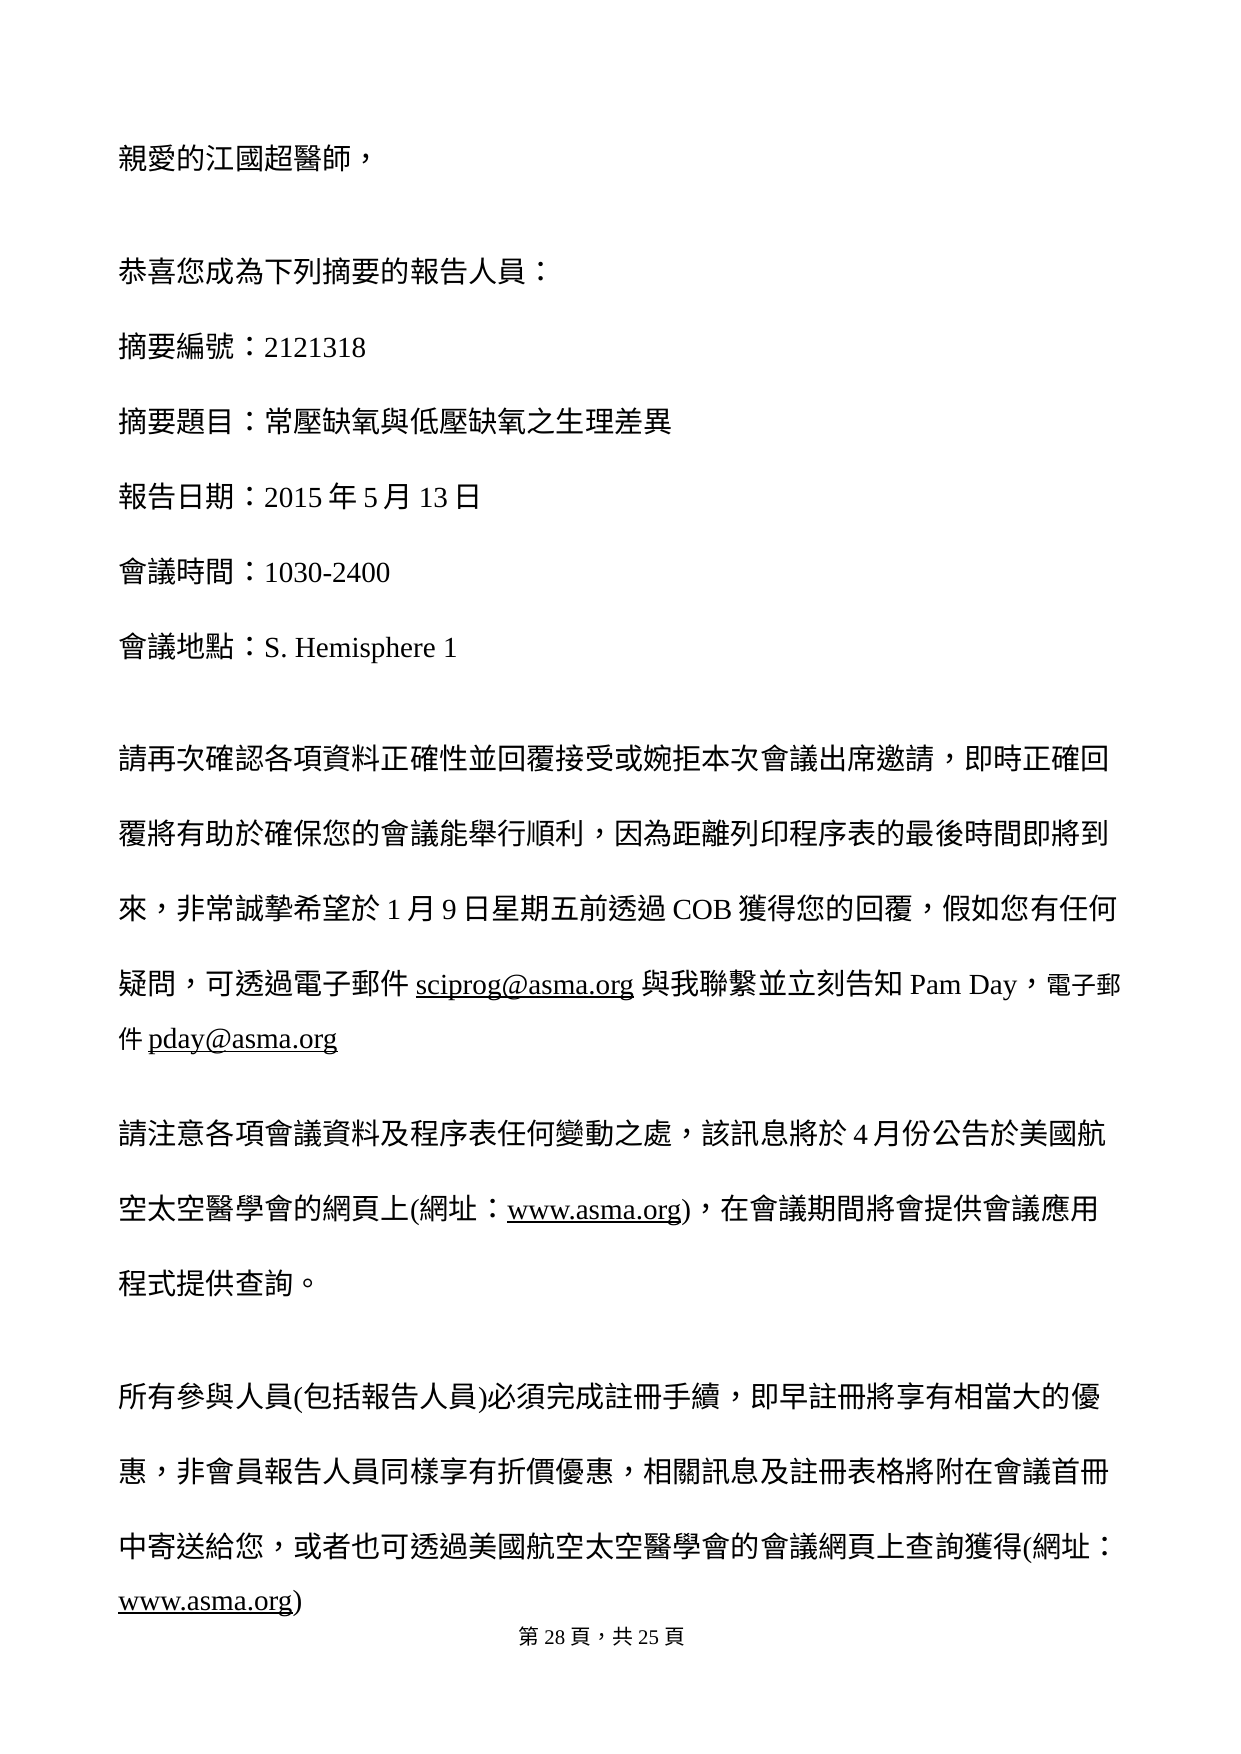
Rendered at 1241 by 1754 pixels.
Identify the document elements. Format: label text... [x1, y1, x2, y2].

text 請注意各項會議資料及程序表任何變動之處，該訊息將於4月份公告於美國航空太空醫學會的網頁上(網址：www.asma.org)，在會議期間將會提供會議應用程式提供查詢。 [118, 1094, 1122, 1319]
text 摘要題目：常壓缺氧與低壓缺氧之生理差異 [118, 382, 1122, 457]
text 請再次確認各項資料正確性並回覆接受或婉拒本次會議出席邀請，即時正確回覆將有助於確保您的會議能舉行順利，因為距離列印程序表的最後時間即將到來，非常誠摯希望於1月9日星期五前透過COB獲得您的回覆，假如您有任何疑問，可透過電子郵件sciprog@asma.org 與我聯繫並立刻告知Pam Day，電子郵件pday@asma.org [118, 719, 1122, 1057]
text 摘要編號：2121318 [118, 307, 1122, 382]
text 會議時間：1030-2400 [118, 532, 1122, 607]
text 所有參與人員(包括報告人員)必須完成註冊手續，即早註冊將享有相當大的優惠，非會員報告人員同樣享有折價優惠，相關訊息及註冊表格將附在會議首冊中寄送給您，或者也可透過美國航空太空醫學會的會議網頁上查詢獲得(網址：www.asma.org) [118, 1357, 1122, 1619]
text 報告日期：2015年5月13日 [118, 457, 1122, 532]
text 恭喜您成為下列摘要的報告人員： [118, 232, 1122, 307]
text 會議地點：S. Hemisphere 1 [118, 607, 1122, 682]
text 親愛的江國超醫師， [118, 119, 1122, 194]
